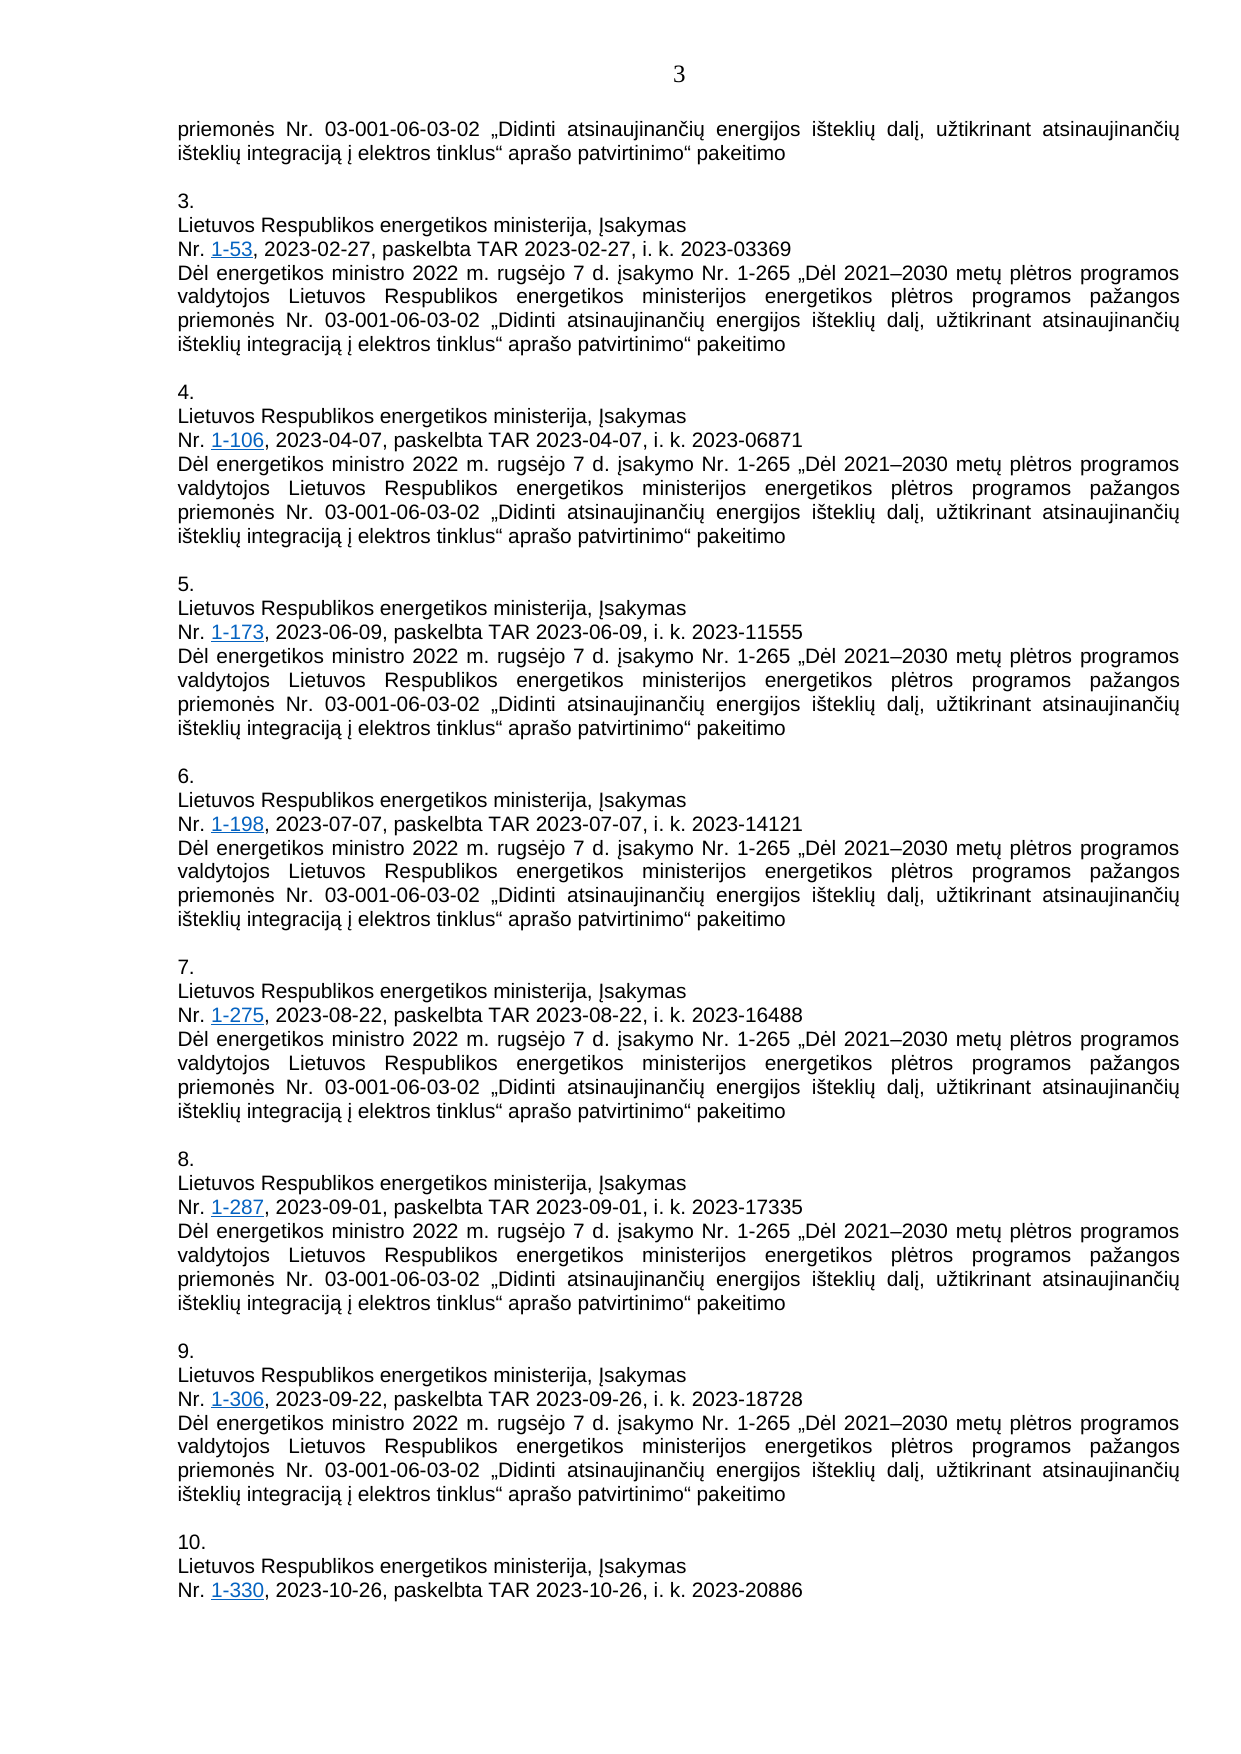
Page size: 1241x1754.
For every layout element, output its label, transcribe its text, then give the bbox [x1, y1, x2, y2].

text 6. [177, 763, 1181, 787]
text Lietuvos Respublikos energetikos ministerija, Įsakymas [177, 212, 1181, 236]
text 8. [177, 1147, 1181, 1171]
text Lietuvos Respublikos energetikos ministerija, Įsakymas [177, 1171, 1181, 1195]
text Dėl energetikos ministro 2022 m. rugsėjo 7 d. įsakymo Nr. 1-265 „Dėl 2021–2030 metų plėtros programos valdytojos Lietuvos Respublikos energetikos ministerijos energetikos plėtros programos pažangos priemonės Nr. 03-001-06-03-02 „Didinti atsinaujinančių energijos išteklių dalį, užtikrinant atsinaujinančių išteklių integraciją į elektros tinklus“ aprašo patvirtinimo“ pakeitimo [177, 260, 1181, 356]
text Nr. 1-198, 2023-07-07, paskelbta TAR 2023-07-07, i. k. 2023-14121 [177, 811, 1181, 835]
text Nr. 1-173, 2023-06-09, paskelbta TAR 2023-06-09, i. k. 2023-11555 [177, 620, 1181, 644]
text Nr. 1-306, 2023-09-22, paskelbta TAR 2023-09-26, i. k. 2023-18728 [177, 1386, 1181, 1410]
text Lietuvos Respublikos energetikos ministerija, Įsakymas [177, 1362, 1181, 1386]
text Lietuvos Respublikos energetikos ministerija, Įsakymas [177, 787, 1181, 811]
text Nr. 1-275, 2023-08-22, paskelbta TAR 2023-08-22, i. k. 2023-16488 [177, 1003, 1181, 1027]
text priemonės Nr. 03-001-06-03-02 „Didinti atsinaujinančių energijos išteklių dalį, užtikrinant atsinaujinančių išteklių integraciją į elektros tinklus“ aprašo patvirtinimo“ pakeitimo [177, 117, 1181, 164]
text Nr. 1-330, 2023-10-26, paskelbta TAR 2023-10-26, i. k. 2023-20886 [177, 1578, 1181, 1602]
text Dėl energetikos ministro 2022 m. rugsėjo 7 d. įsakymo Nr. 1-265 „Dėl 2021–2030 metų plėtros programos valdytojos Lietuvos Respublikos energetikos ministerijos energetikos plėtros programos pažangos priemonės Nr. 03-001-06-03-02 „Didinti atsinaujinančių energijos išteklių dalį, užtikrinant atsinaujinančių išteklių integraciją į elektros tinklus“ aprašo patvirtinimo“ pakeitimo [177, 835, 1181, 931]
text Lietuvos Respublikos energetikos ministerija, Įsakymas [177, 1554, 1181, 1578]
text 3. [177, 188, 1181, 212]
text Dėl energetikos ministro 2022 m. rugsėjo 7 d. įsakymo Nr. 1-265 „Dėl 2021–2030 metų plėtros programos valdytojos Lietuvos Respublikos energetikos ministerijos energetikos plėtros programos pažangos priemonės Nr. 03-001-06-03-02 „Didinti atsinaujinančių energijos išteklių dalį, užtikrinant atsinaujinančių išteklių integraciją į elektros tinklus“ aprašo patvirtinimo“ pakeitimo [177, 644, 1181, 739]
text Dėl energetikos ministro 2022 m. rugsėjo 7 d. įsakymo Nr. 1-265 „Dėl 2021–2030 metų plėtros programos valdytojos Lietuvos Respublikos energetikos ministerijos energetikos plėtros programos pažangos priemonės Nr. 03-001-06-03-02 „Didinti atsinaujinančių energijos išteklių dalį, užtikrinant atsinaujinančių išteklių integraciją į elektros tinklus“ aprašo patvirtinimo“ pakeitimo [177, 1410, 1181, 1506]
text Lietuvos Respublikos energetikos ministerija, Įsakymas [177, 596, 1181, 620]
text Nr. 1-287, 2023-09-01, paskelbta TAR 2023-09-01, i. k. 2023-17335 [177, 1195, 1181, 1219]
text Dėl energetikos ministro 2022 m. rugsėjo 7 d. įsakymo Nr. 1-265 „Dėl 2021–2030 metų plėtros programos valdytojos Lietuvos Respublikos energetikos ministerijos energetikos plėtros programos pažangos priemonės Nr. 03-001-06-03-02 „Didinti atsinaujinančių energijos išteklių dalį, užtikrinant atsinaujinančių išteklių integraciją į elektros tinklus“ aprašo patvirtinimo“ pakeitimo [177, 1027, 1181, 1123]
text 5. [177, 572, 1181, 596]
text Lietuvos Respublikos energetikos ministerija, Įsakymas [177, 404, 1181, 428]
text 7. [177, 955, 1181, 979]
text Dėl energetikos ministro 2022 m. rugsėjo 7 d. įsakymo Nr. 1-265 „Dėl 2021–2030 metų plėtros programos valdytojos Lietuvos Respublikos energetikos ministerijos energetikos plėtros programos pažangos priemonės Nr. 03-001-06-03-02 „Didinti atsinaujinančių energijos išteklių dalį, užtikrinant atsinaujinančių išteklių integraciją į elektros tinklus“ aprašo patvirtinimo“ pakeitimo [177, 1219, 1181, 1314]
text Nr. 1-106, 2023-04-07, paskelbta TAR 2023-04-07, i. k. 2023-06871 [177, 428, 1181, 452]
text Dėl energetikos ministro 2022 m. rugsėjo 7 d. įsakymo Nr. 1-265 „Dėl 2021–2030 metų plėtros programos valdytojos Lietuvos Respublikos energetikos ministerijos energetikos plėtros programos pažangos priemonės Nr. 03-001-06-03-02 „Didinti atsinaujinančių energijos išteklių dalį, užtikrinant atsinaujinančių išteklių integraciją į elektros tinklus“ aprašo patvirtinimo“ pakeitimo [177, 452, 1181, 548]
text 9. [177, 1338, 1181, 1362]
text 10. [177, 1530, 1181, 1554]
text Lietuvos Respublikos energetikos ministerija, Įsakymas [177, 979, 1181, 1003]
text 4. [177, 380, 1181, 404]
text Nr. 1-53, 2023-02-27, paskelbta TAR 2023-02-27, i. k. 2023-03369 [177, 236, 1181, 260]
